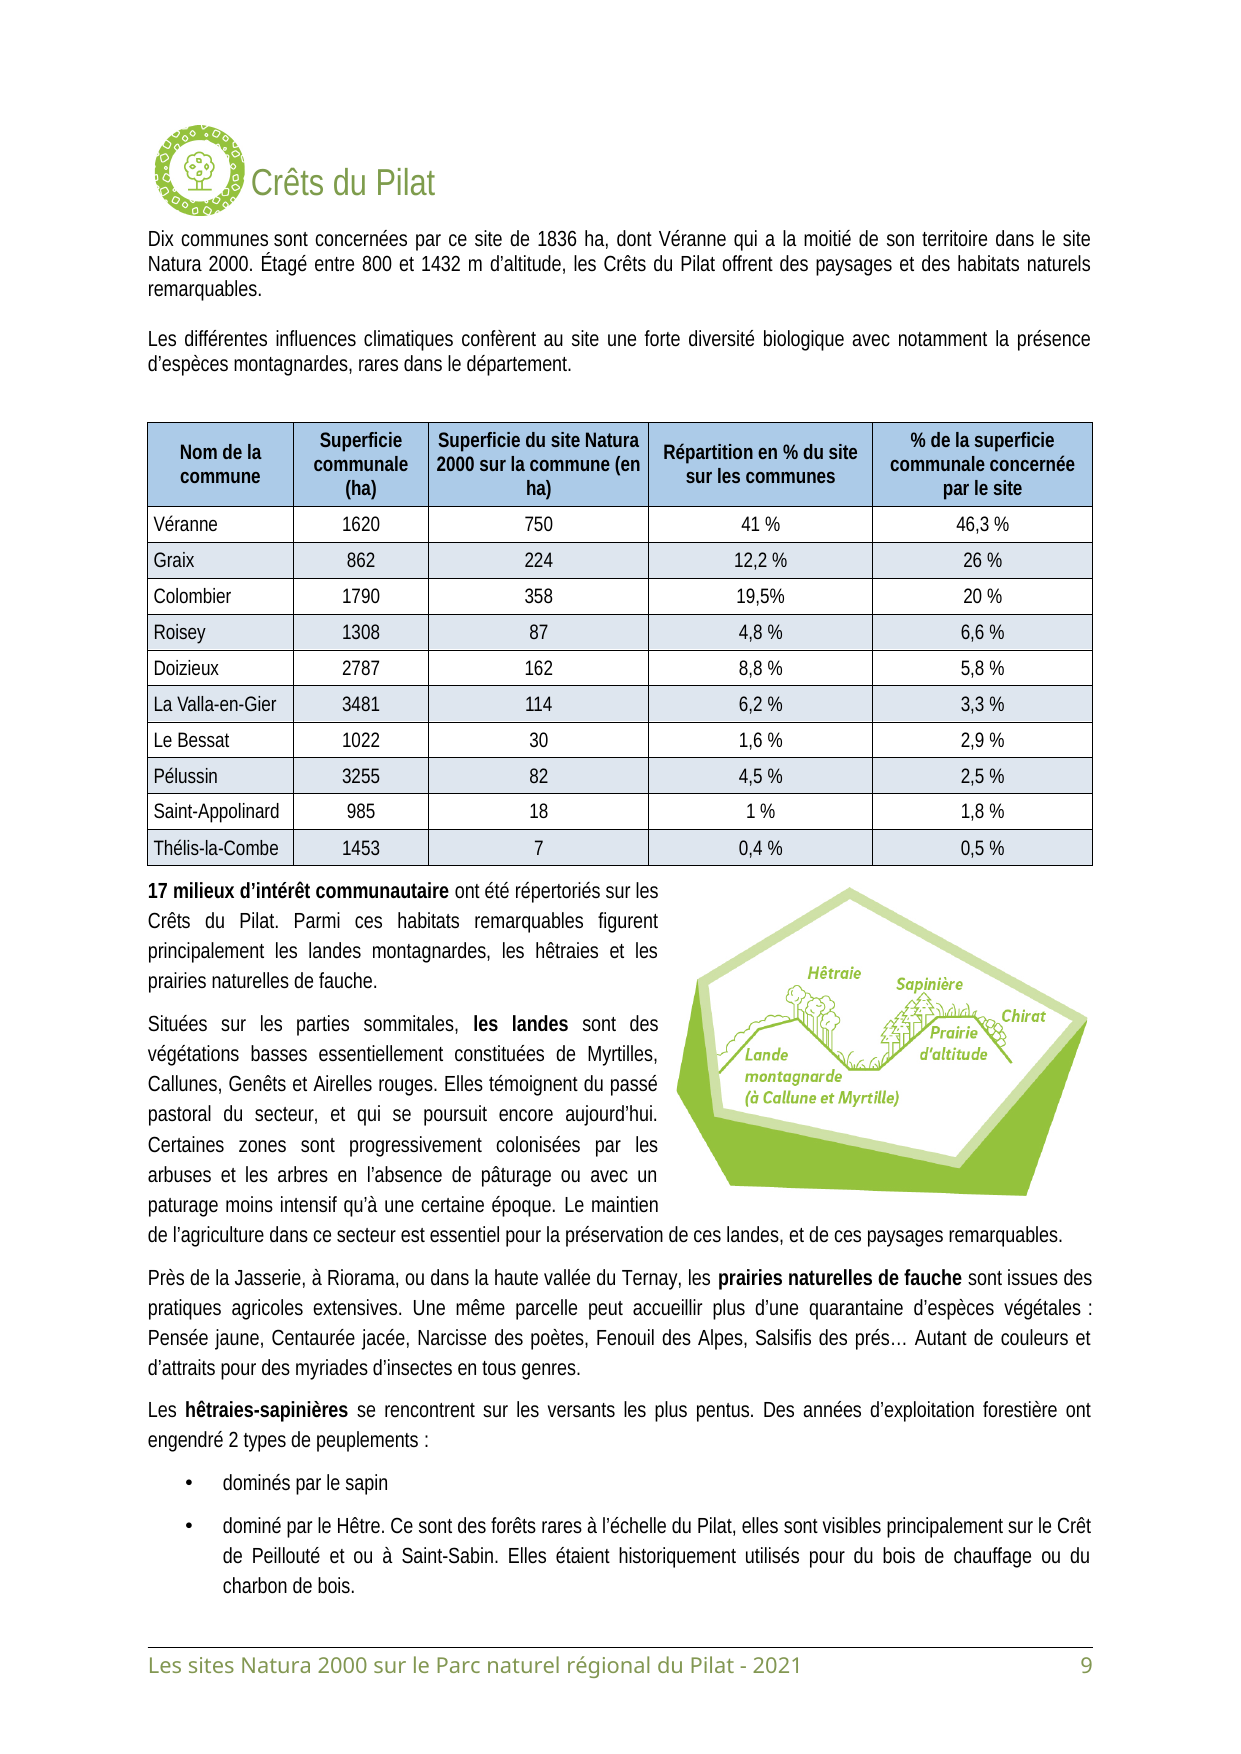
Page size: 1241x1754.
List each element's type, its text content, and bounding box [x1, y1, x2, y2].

text Les différentes influences climatiques confèrent au site une forte diversité biologique avec notamment la présence d’espèces montagnardes, rares dans le département. [148, 326, 1093, 376]
table_cell 18 [429, 794, 648, 829]
text Situées sur les parties sommitales, les landes sont des végétations basses essentiellement constituées de Myrtilles, Callunes, Genêts et Airelles rouges. Elles témoignent du passé pastoral du secteur, et qui se poursuit encore aujourd’hui. Certaines zones sont progressivement colonisées par les arbuses et les arbres en l’absence de pâturage ou avec un paturage moins intensif qu’à une certaine époque. Le maintien de l’agriculture dans ce secteur est essentiel pour la préservation de ces landes, et de ces paysages remarquables. [148, 1011, 1093, 1247]
subtitle Crêts du Pilat [245, 160, 1093, 203]
picture [676, 887, 1088, 1196]
table_cell 4,5 % [649, 758, 872, 793]
table_cell 3481 [294, 686, 428, 721]
table_cell 2,5 % [873, 758, 1092, 793]
table_cell 30 [429, 723, 648, 757]
table_header Répartition en % du site sur les communes [649, 423, 872, 506]
table_cell Saint-Appolinard [148, 794, 293, 829]
table_cell 82 [429, 758, 648, 793]
table_cell 1453 [294, 830, 428, 865]
table_cell 1,8 % [873, 794, 1092, 829]
table_header Superficie communale (ha) [294, 423, 428, 506]
table_cell 19,5% [649, 579, 872, 613]
table_header % de la superficie communale concernée par le site [873, 423, 1092, 506]
table_cell 114 [429, 686, 648, 721]
table_cell 358 [429, 579, 648, 613]
table_cell 12,2 % [649, 543, 872, 578]
table_cell 87 [429, 615, 648, 649]
table_cell 6,6 % [873, 615, 1092, 649]
table_cell 0,4 % [649, 830, 872, 865]
table_cell 1620 [294, 507, 428, 542]
text Dix communes sont concernées par ce site de 1836 ha, dont Véranne qui a la moitié de son territoire dans le site Natura 2000. Étagé entre 800 et 1432 m d’altitude, les Crêts du Pilat offrent des paysages et des habitats naturels remarquables. [148, 226, 1093, 301]
list dominé par le Hêtre. Ce sont des forêts rares à l’échelle du Pilat, elles sont visibles principalement sur le Crêt de Peillouté et ou à Saint-Sabin. Elles étaient historiquement utilisés pour du bois de chauffage ou du charbon de bois. [185, 1513, 1093, 1598]
table_cell 3255 [294, 758, 428, 793]
table_cell 3,3 % [873, 686, 1092, 721]
table_cell 862 [294, 543, 428, 578]
list dominés par le sapin [185, 1470, 1093, 1495]
table_cell 1790 [294, 579, 428, 613]
table_cell Doizieux [148, 651, 293, 685]
table_cell 1,6 % [649, 723, 872, 757]
table_cell 162 [429, 651, 648, 685]
table_cell 2,9 % [873, 723, 1092, 757]
table_cell 0,5 % [873, 830, 1092, 865]
table_cell Graix [148, 543, 293, 578]
table_cell La Valla-en-Gier [148, 686, 293, 721]
table_cell 41 % [649, 507, 872, 542]
table_cell 20 % [873, 579, 1092, 613]
text 17 milieux d’intérêt communautaire ont été répertoriés sur les Crêts du Pilat. Parmi ces habitats remarquables figurent principalement les landes montagnardes, les hêtraies et les prairies naturelles de fauche. [148, 878, 1093, 993]
table_header Superficie du site Natura 2000 sur la commune (en ha) [429, 423, 648, 506]
text Près de la Jasserie, à Riorama, ou dans la haute vallée du Ternay, les prairies naturelles de fauche sont issues des pratiques agricoles extensives. Une même parcelle peut accueillir plus d’une quarantaine d’espèces végétales : Pensée jaune, Centaurée jacée, Narcisse des poètes, Fenouil des Alpes, Salsifis des prés… Autant de couleurs et d’attraits pour des myriades d’insectes en tous genres. [148, 1264, 1093, 1380]
table_cell 7 [429, 830, 648, 865]
table_cell 750 [429, 507, 648, 542]
table_cell Véranne [148, 507, 293, 542]
table_cell 1 % [649, 794, 872, 829]
table_cell 26 % [873, 543, 1092, 578]
table_cell 224 [429, 543, 648, 578]
table_cell 6,2 % [649, 686, 872, 721]
table_cell 2787 [294, 651, 428, 685]
table_cell Colombier [148, 579, 293, 613]
table_cell 5,8 % [873, 651, 1092, 685]
table_cell 46,3 % [873, 507, 1092, 542]
table_cell Pélussin [148, 758, 293, 793]
table_cell Roisey [148, 615, 293, 649]
table_cell Thélis-la-Combe [148, 830, 293, 865]
table_cell 8,8 % [649, 651, 872, 685]
text Les hêtraies-sapinières se rencontrent sur les versants les plus pentus. Des années d’exploitation forestière ont engendré 2 types de peuplements : [148, 1397, 1093, 1452]
table_header Nom de la commune [148, 423, 293, 506]
picture [154, 125, 245, 216]
table_cell 4,8 % [649, 615, 872, 649]
table_cell 1308 [294, 615, 428, 649]
table_cell Le Bessat [148, 723, 293, 757]
table_cell 1022 [294, 723, 428, 757]
table_cell 985 [294, 794, 428, 829]
